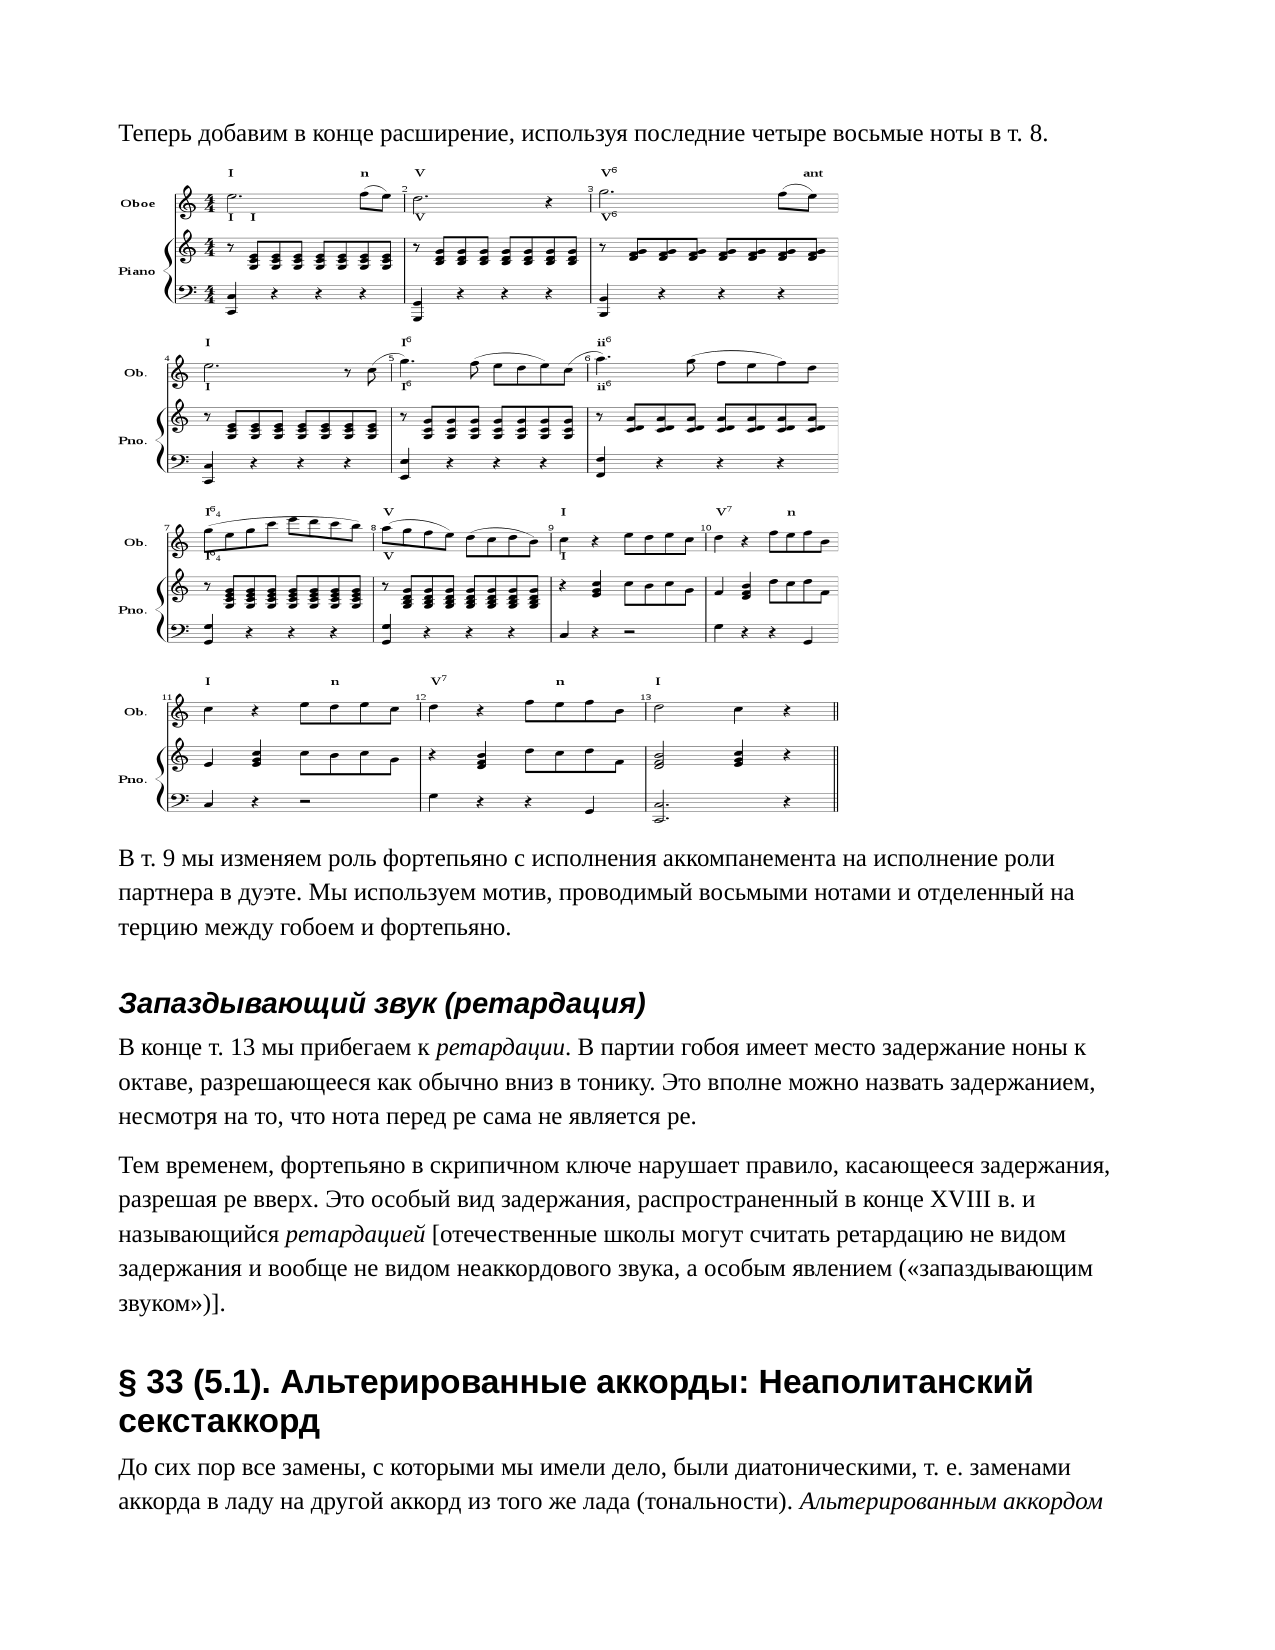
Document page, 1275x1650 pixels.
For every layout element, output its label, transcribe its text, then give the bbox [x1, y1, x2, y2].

subtitle Запаздывающий звук (ретардация) [118, 986, 1157, 1019]
picture [118, 167, 839, 823]
text Тем временем, фортепьяно в скрипичном ключе нарушает правило, касающееся задержания, разрешая ре вверх. Это особый вид задержания, распространенный в конце XVIII в. и называющийся ретардацией [отечественные школы могут считать ретардацию не видом задержания и вообще не видом неаккордового звука, а особым явлением («запаздывающим звуком»)]. [118, 1150, 1157, 1317]
text Теперь добавим в конце расширение, используя последние четыре восьмые ноты в т. 8. [118, 118, 1157, 147]
subtitle § 33 (5.1). Альтерированные аккорды: Неаполитанский секстаккорд [118, 1362, 1157, 1439]
text До сих пор все замены, с которыми мы имели дело, были диатоническими, т. е. заменами аккорда в ладу на другой аккорд из того же лада (тональности). Альтерированным аккордом [118, 1452, 1157, 1515]
text В т. 9 мы изменяем роль фортепьяно с исполнения аккомпанемента на исполнение роли партнера в дуэте. Мы используем мотив, проводимый восьмыми нотами и отделенный на терцию между гобоем и фортепьяно. [118, 843, 1157, 941]
text В конце т. 13 мы прибегаем к ретардации. В партии гобоя имеет место задержание ноны к октаве, разрешающееся как обычно вниз в тонику. Это вполне можно назвать задержанием, несмотря на то, что нота перед ре сама не является ре. [118, 1032, 1157, 1130]
